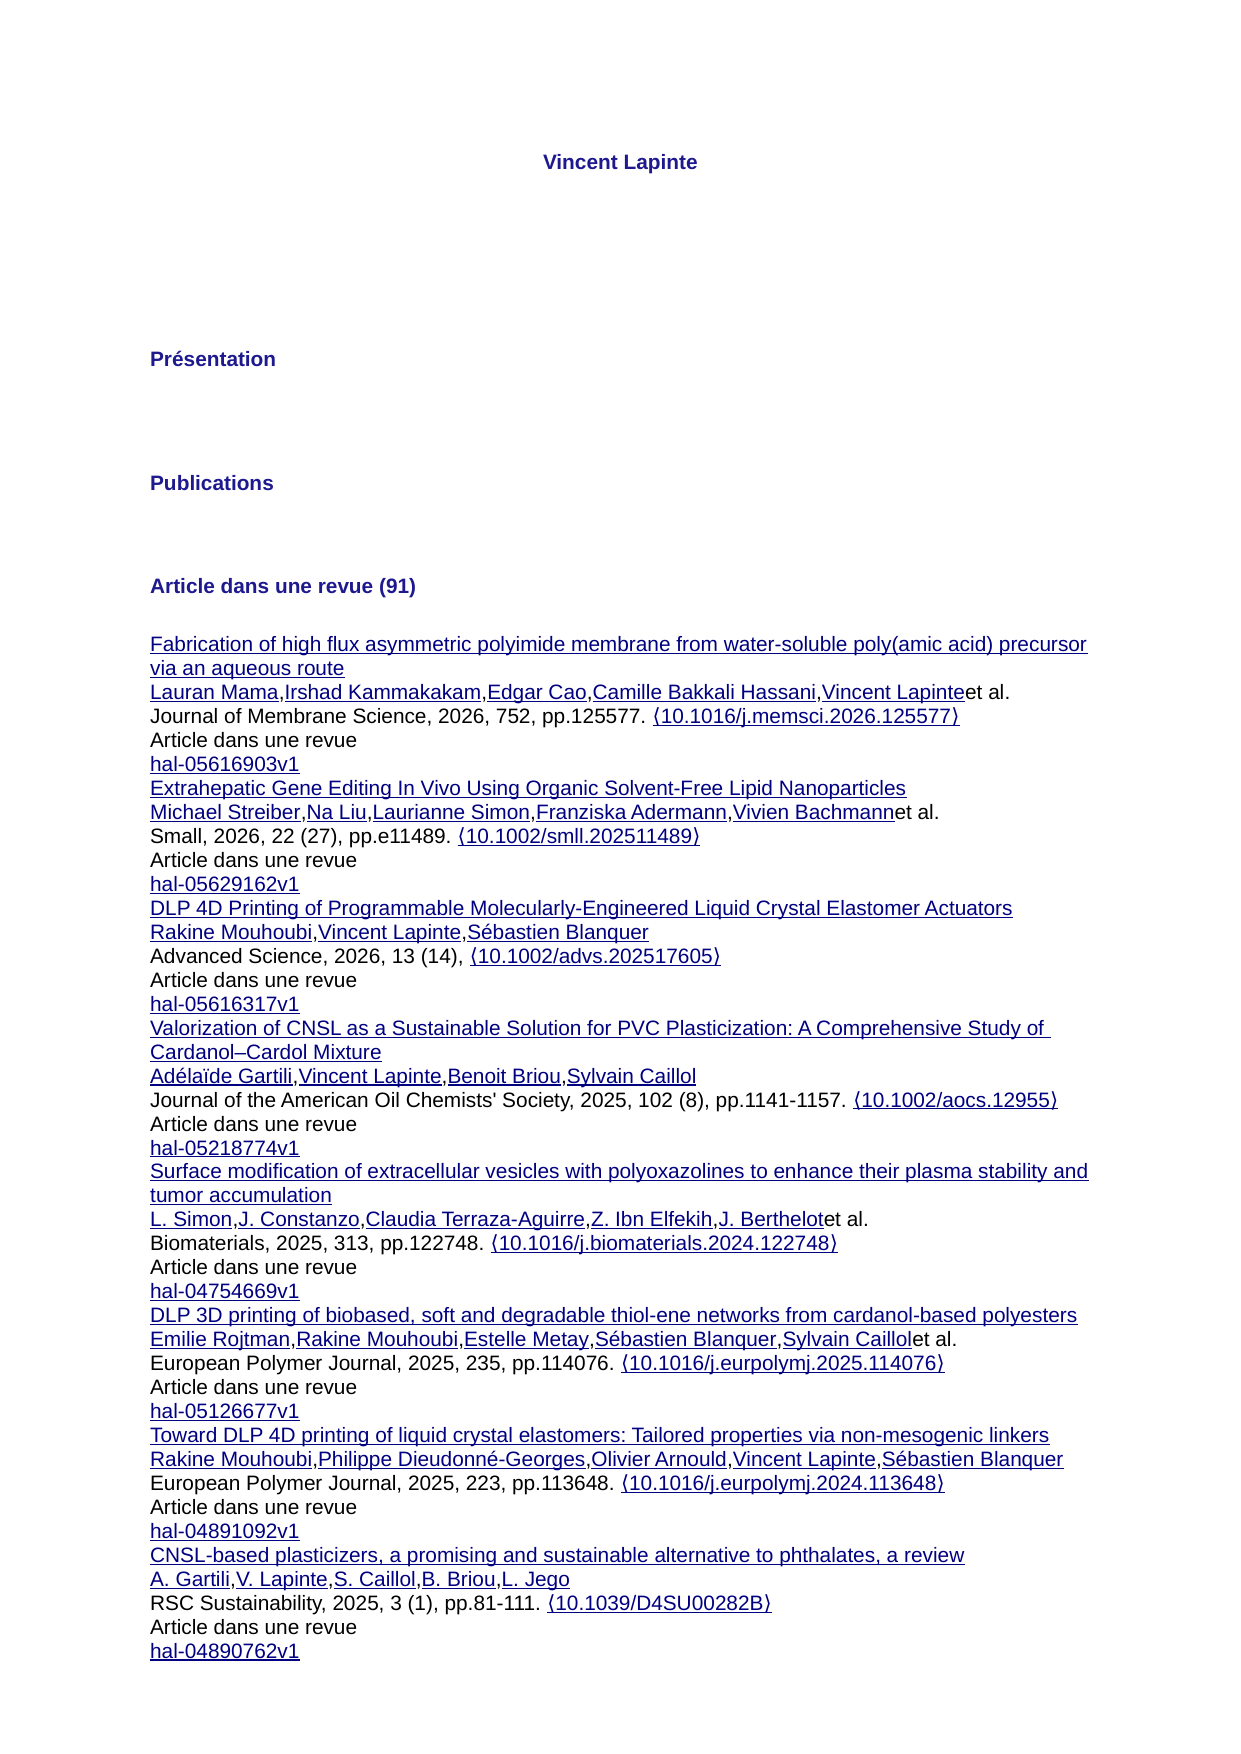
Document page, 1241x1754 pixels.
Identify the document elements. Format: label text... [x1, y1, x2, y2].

subtitle Vincent Lapinte [150, 150, 1090, 174]
table_cell DLP 3D printing of biobased, soft and degradable thiol-ene networks from cardanol-based polyesters Emilie Rojtman,Rakine Mouhoubi,Estelle Metay,Sébastien Blanquer,Sylvain Caillolet al. European Polymer Journal, 2025, 235, pp.114076. ⟨10.1016/j.eurpolymj.2025.114076⟩ Article dans une revue hal-05126677v1 [150, 1303, 1090, 1423]
table_cell Valorization of CNSL as a Sustainable Solution for PVC Plasticization: A Comprehensive Study of Cardanol–Cardol Mixture Adélaïde Gartili,Vincent Lapinte,Benoit Briou,Sylvain Caillol Journal of the American Oil Chemists' Society, 2025, 102 (8), pp.1141-1157. ⟨10.1002/aocs.12955⟩ Article dans une revue hal-05218774v1 [150, 1016, 1090, 1159]
table_cell DLP 4D Printing of Programmable Molecularly‐Engineered Liquid Crystal Elastomer Actuators Rakine Mouhoubi,Vincent Lapinte,Sébastien Blanquer Advanced Science, 2026, 13 (14), ⟨10.1002/advs.202517605⟩ Article dans une revue hal-05616317v1 [150, 896, 1090, 1016]
table_cell Extrahepatic Gene Editing In Vivo Using Organic Solvent‐Free Lipid Nanoparticles Michael Streiber,Na Liu,Laurianne Simon,Franziska Adermann,Vivien Bachmannet al. Small, 2026, 22 (27), pp.e11489. ⟨10.1002/smll.202511489⟩ Article dans une revue hal-05629162v1 [150, 776, 1090, 896]
table_cell Surface modification of extracellular vesicles with polyoxazolines to enhance their plasma stability and tumor accumulation L. Simon,J. Constanzo,Claudia Terraza-Aguirre,Z. Ibn Elfekih,J. Berthelotet al. Biomaterials, 2025, 313, pp.122748. ⟨10.1016/j.biomaterials.2024.122748⟩ Article dans une revue hal-04754669v1 [150, 1159, 1090, 1303]
subtitle Publications [150, 471, 1090, 495]
table_cell Toward DLP 4D printing of liquid crystal elastomers: Tailored properties via non-mesogenic linkers Rakine Mouhoubi,Philippe Dieudonné-Georges,Olivier Arnould,Vincent Lapinte,Sébastien Blanquer European Polymer Journal, 2025, 223, pp.113648. ⟨10.1016/j.eurpolymj.2024.113648⟩ Article dans une revue hal-04891092v1 [150, 1423, 1090, 1543]
subtitle Article dans une revue (91) [150, 574, 1090, 598]
table_cell CNSL-based plasticizers, a promising and sustainable alternative to phthalates, a review A. Gartili,V. Lapinte,S. Caillol,B. Briou,L. Jego RSC Sustainability, 2025, 3 (1), pp.81-111. ⟨10.1039/D4SU00282B⟩ Article dans une revue hal-04890762v1 [150, 1543, 1090, 1662]
subtitle Présentation [150, 347, 1090, 371]
table_header Fabrication of high flux asymmetric polyimide membrane from water-soluble poly(amic acid) precursor via an aqueous route Lauran Mama,Irshad Kammakakam,Edgar Cao,Camille Bakkali Hassani,Vincent Lapinteet al. Journal of Membrane Science, 2026, 752, pp.125577. ⟨10.1016/j.memsci.2026.125577⟩ Article dans une revue hal-05616903v1 [150, 632, 1090, 776]
